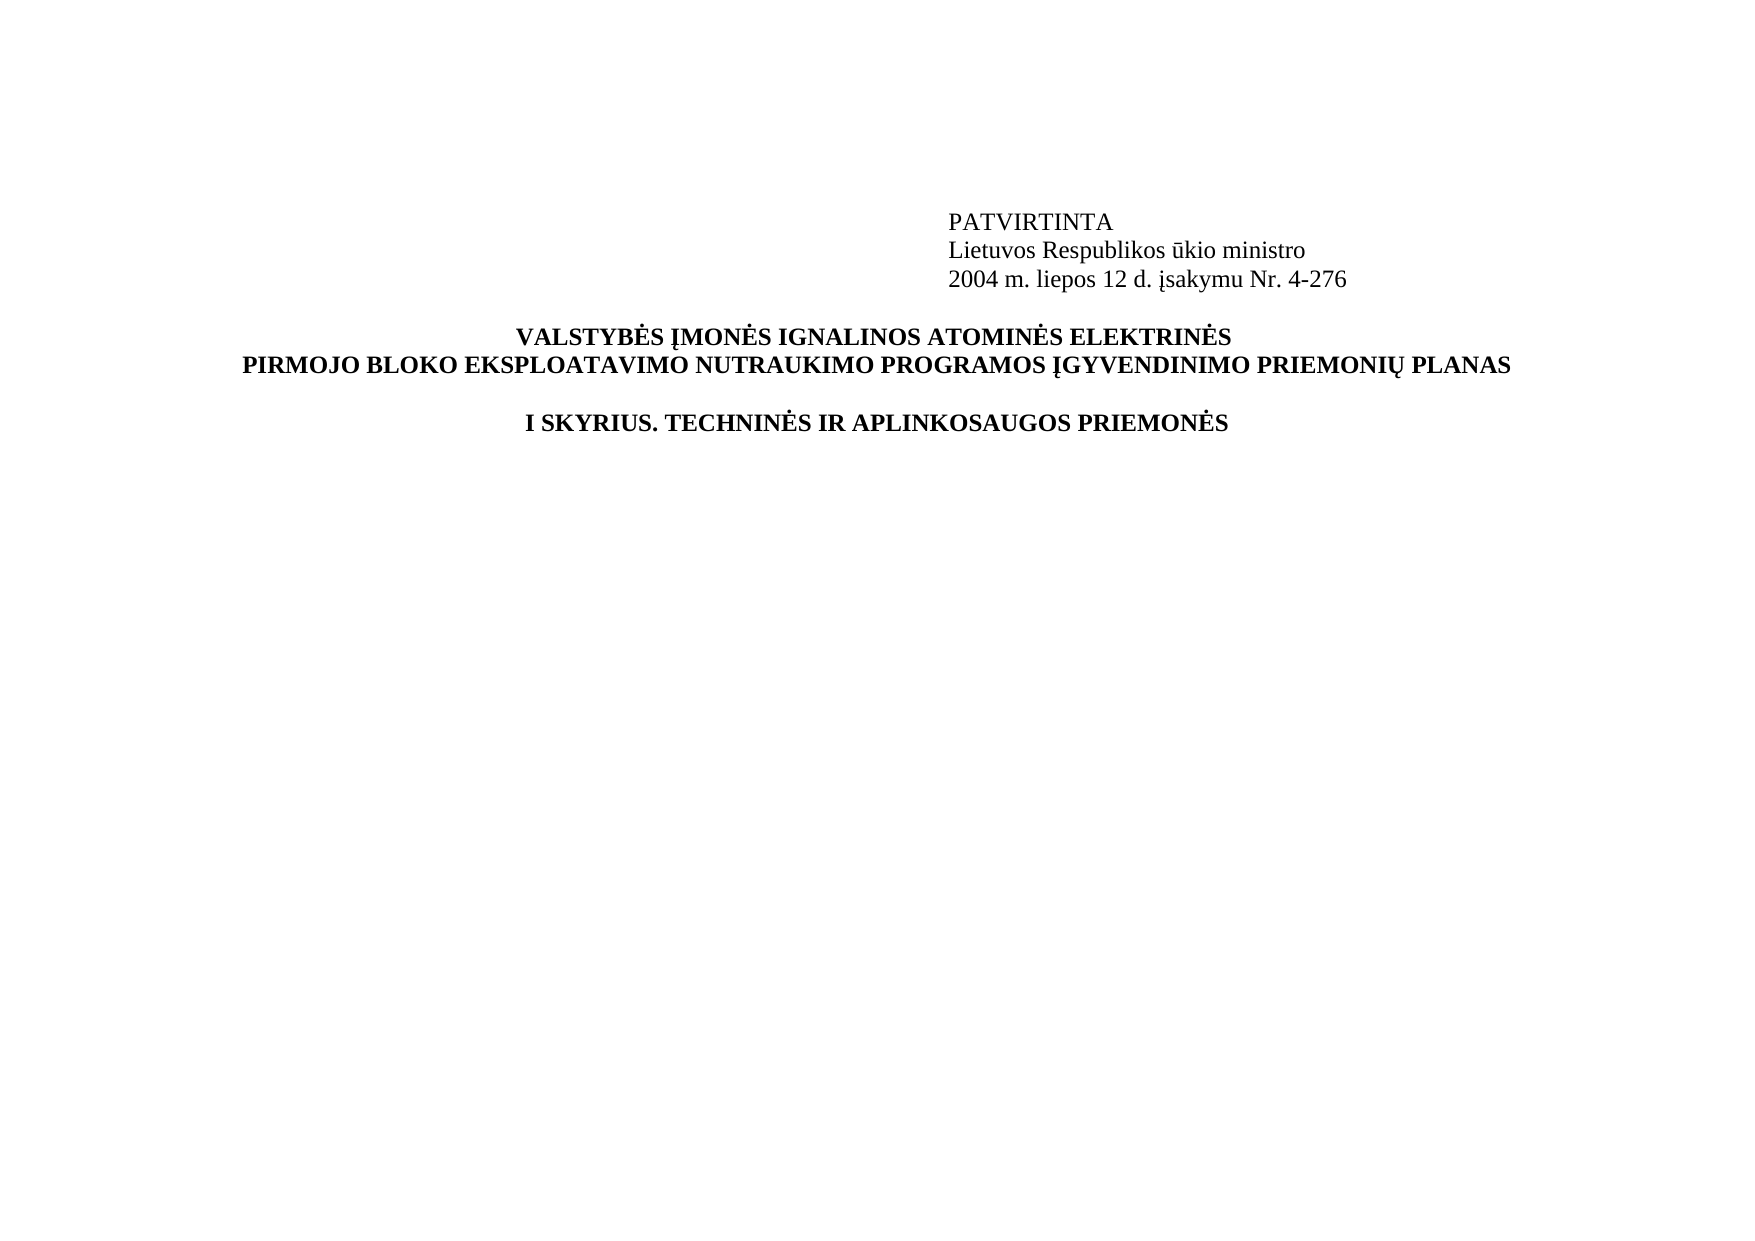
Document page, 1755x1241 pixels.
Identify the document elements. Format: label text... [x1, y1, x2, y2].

text 2004 m. liepos 12 d. įsakymu Nr. 4-276 [118, 264, 1636, 293]
text Lietuvos Respublikos ūkio ministro [118, 235, 1636, 264]
text PATVIRTINTA [118, 207, 1636, 235]
text PIRMOJO BLOKO EKSPLOATAVIMO NUTRAUKIMO PROGRAMOS ĮGYVENDINIMO PRIEMONIŲ PLANAS [118, 350, 1636, 379]
text I SKYRIUS. TECHNINĖS IR APLINKOSAUGOS PRIEMONĖS [118, 408, 1636, 437]
text VALSTYBĖS ĮMONĖS IGNALINOS ATOMINĖS ELEKTRINĖS [118, 322, 1636, 350]
